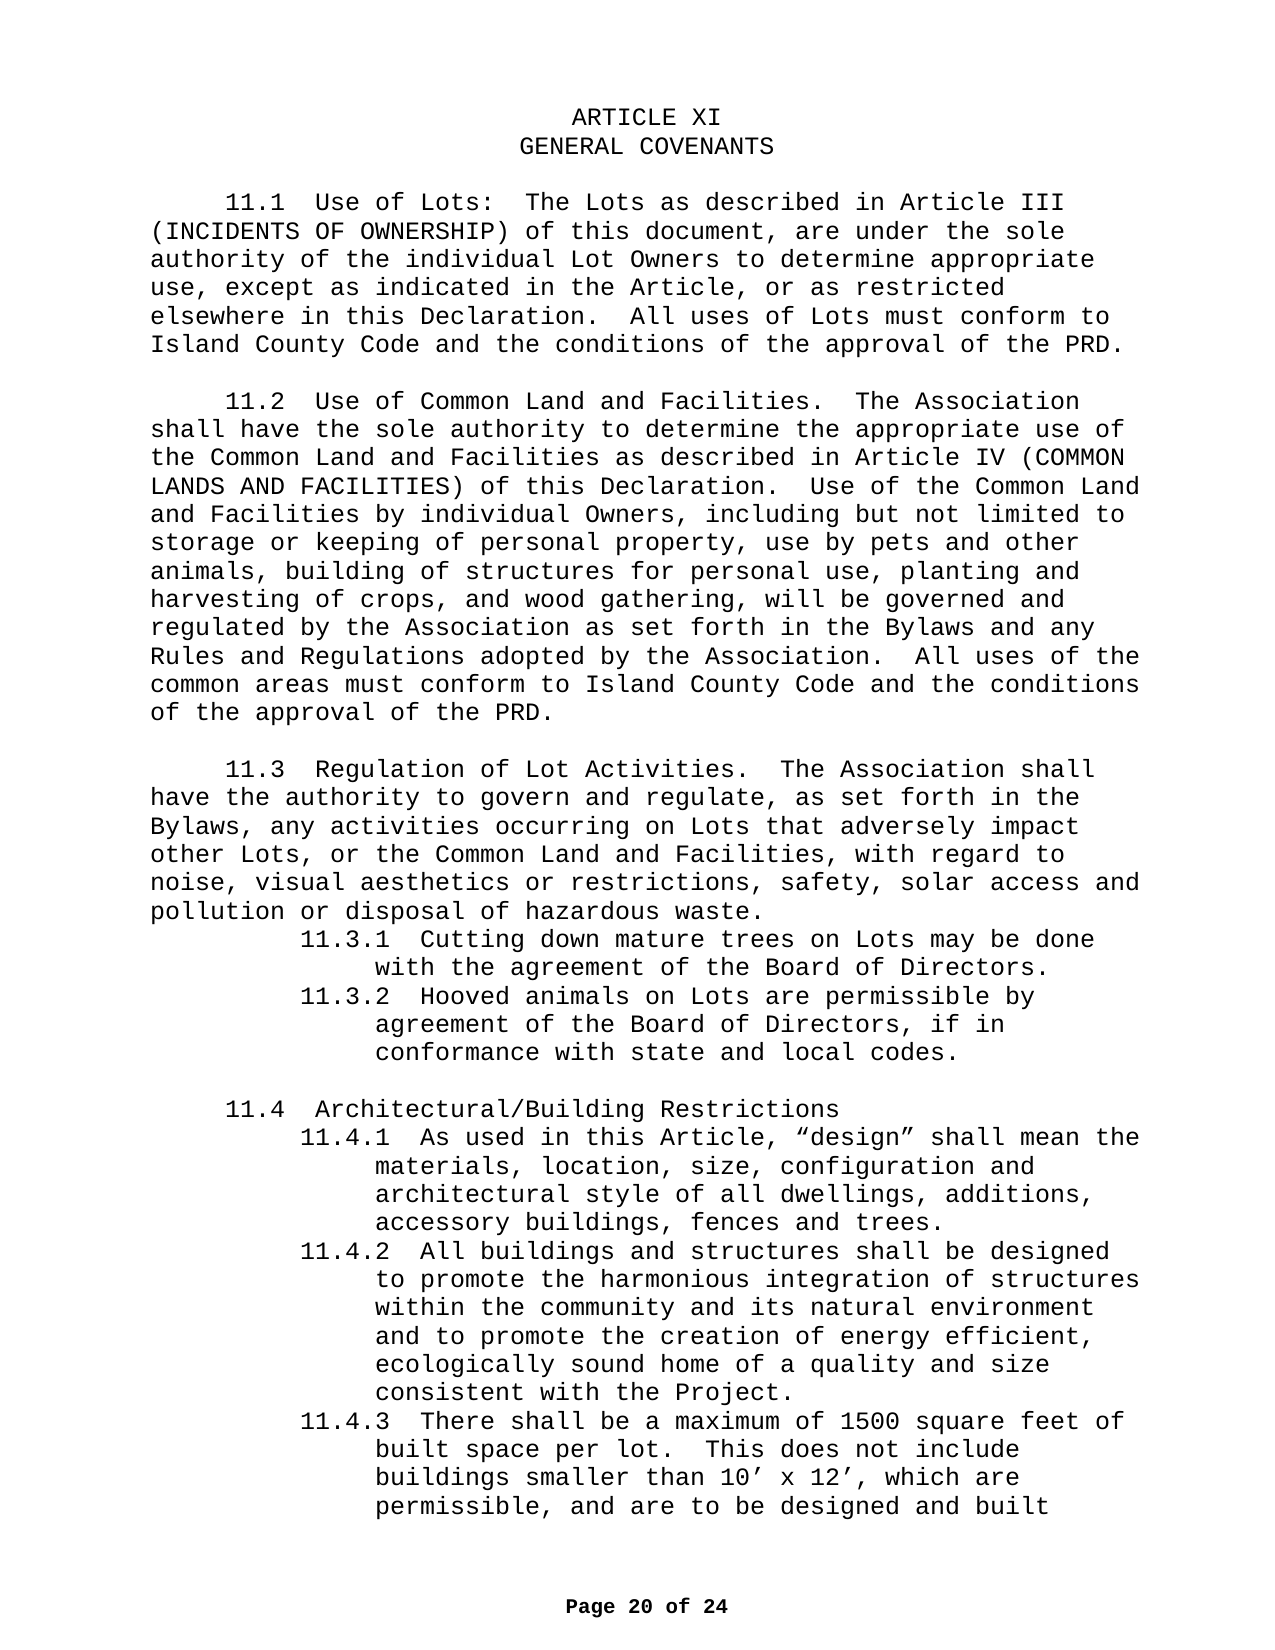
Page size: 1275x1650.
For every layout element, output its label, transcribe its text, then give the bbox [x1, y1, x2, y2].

text 11.3.1 Cutting down mature trees on Lots may be done with the agreement of the Board of Directors. [300, 927, 1143, 983]
text 11.2 Use of Common Land and Facilities. The Association shall have the sole authority to determine the appropriate use of the Common Land and Facilities as described in Article IV (COMMON LANDS AND FACILITIES) of this Declaration. Use of the Common Land and Facilities by individual Owners, including but not limited to storage or keeping of personal property, use by pets and other animals, building of structures for personal use, planting and harvesting of crops, and wood gathering, will be governed and regulated by the Association as set forth in the Bylaws and any Rules and Regulations adopted by the Association. All uses of the common areas must conform to Island County Code and the conditions of the approval of the PRD. [150, 388, 1143, 728]
text 11.1 Use of Lots: The Lots as described in Article III (INCIDENTS OF OWNERSHIP) of this document, are under the sole authority of the individual Lot Owners to determine appropriate use, except as indicated in the Article, or as restricted elsewhere in this Declaration. All uses of Lots must conform to Island County Code and the conditions of the approval of the PRD. [150, 190, 1143, 360]
text 11.4.1 As used in this Article, “design” shall mean the materials, location, size, configuration and architectural style of all dwellings, additions, accessory buildings, fences and trees. [300, 1125, 1143, 1238]
text ARTICLE XI [150, 105, 1143, 133]
text 11.4.2 All buildings and structures shall be designed to promote the harmonious integration of structures within the community and its natural environment and to promote the creation of energy efficient, ecologically sound home of a quality and size consistent with the Project. [300, 1238, 1143, 1408]
text 11.3.2 Hooved animals on Lots are permissible by agreement of the Board of Directors, if in conformance with state and local codes. [300, 983, 1143, 1068]
text 11.3 Regulation of Lot Activities. The Association shall have the authority to govern and regulate, as set forth in the Bylaws, any activities occurring on Lots that adversely impact other Lots, or the Common Land and Facilities, with regard to noise, visual aesthetics or restrictions, safety, solar access and pollution or disposal of hazardous waste. [150, 757, 1143, 927]
text 11.4.3 There shall be a maximum of 1500 square feet of built space per lot. This does not include buildings smaller than 10’ x 12’, which are permissible, and are to be designed and built [300, 1408, 1143, 1522]
text GENERAL COVENANTS [150, 133, 1143, 162]
text 11.4 Architectural/Building Restrictions [150, 1097, 1143, 1125]
